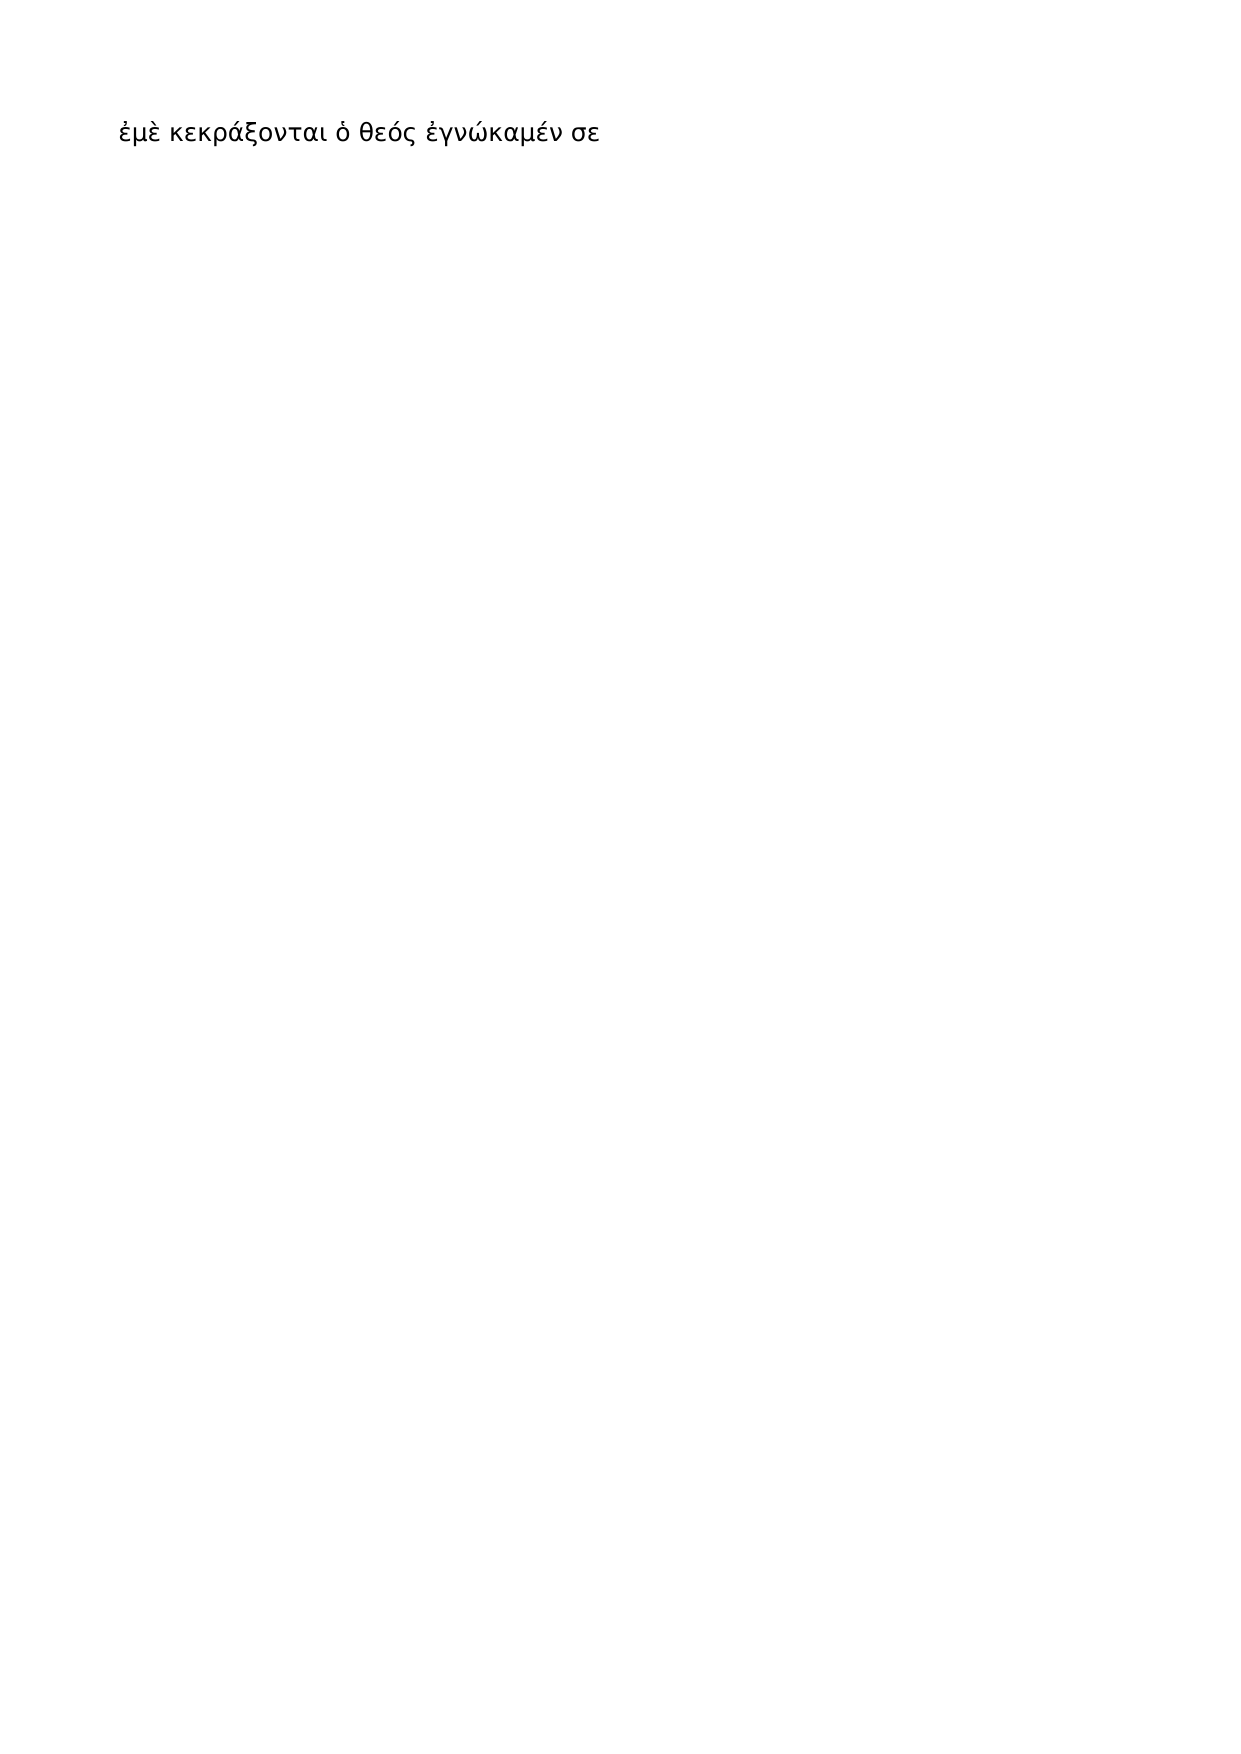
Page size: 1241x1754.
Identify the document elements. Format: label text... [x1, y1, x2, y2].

text ἐμὲ κεκράξονται ὁ θεός ἐγνώκαμέν σε [118, 118, 1122, 147]
